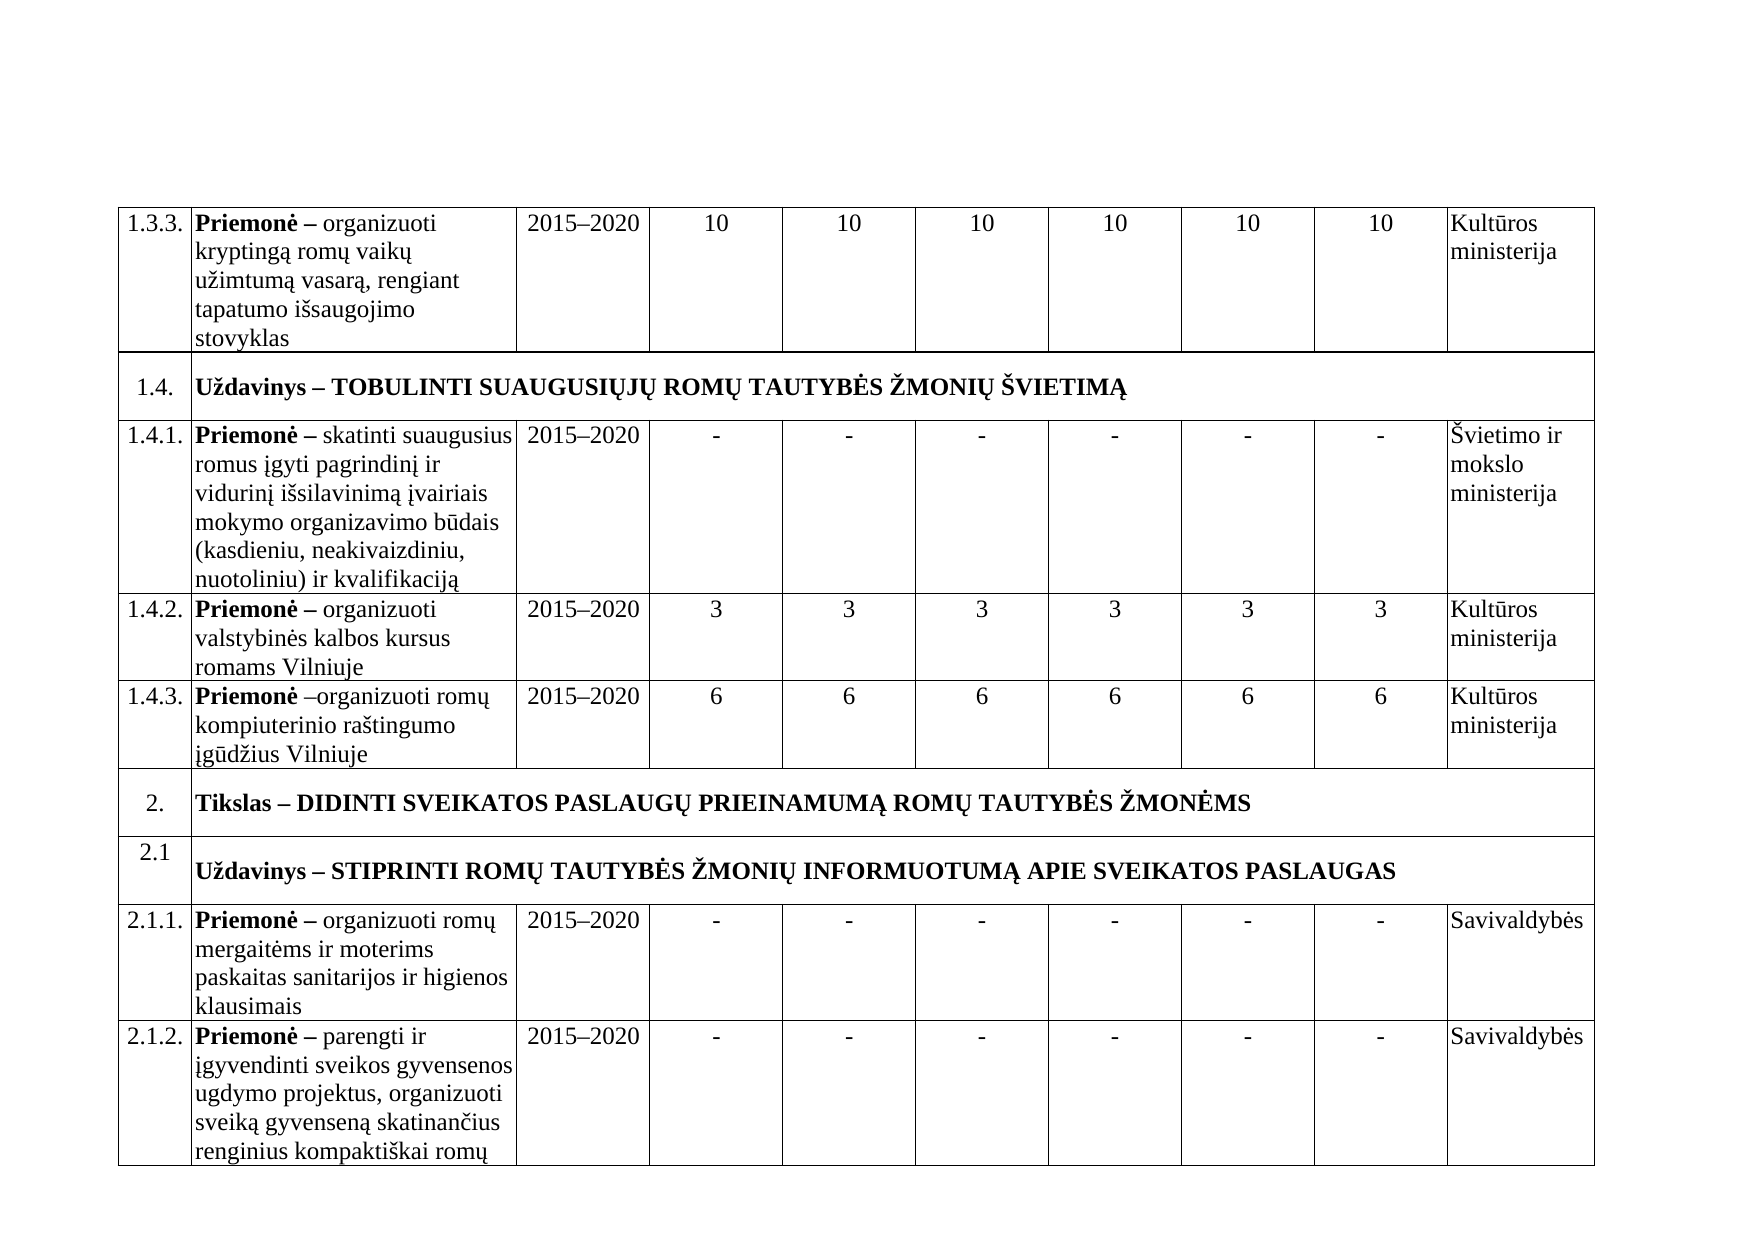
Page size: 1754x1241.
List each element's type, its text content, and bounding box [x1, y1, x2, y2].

table_cell 2015–2020 [517, 905, 649, 1020]
table_cell 3 [783, 594, 915, 680]
table_cell 3 [916, 594, 1048, 680]
table_cell 10 [1315, 208, 1447, 351]
table_cell 3 [1049, 594, 1181, 680]
table_cell Priemonė –organizuoti romų kompiuterinio raštingumo įgūdžius Vilniuje [192, 681, 516, 768]
table_cell 3 [1182, 594, 1314, 680]
table_cell Tikslas – DIDINTI SVEIKATOS PASLAUGŲ PRIEINAMUMĄ ROMŲ TAUTYBĖS ŽMONĖMS [192, 769, 1594, 836]
table_cell 1.4.2. [119, 594, 191, 680]
table_cell - [783, 421, 915, 593]
table_cell Uždavinys – tobulinti SUAUGUSIŲJŲ ROMŲ TAUTYBĖS ŽMONIŲ ŠVIETIMĄ [192, 353, 1594, 419]
table_cell - [650, 421, 782, 593]
table_cell - [783, 905, 915, 1020]
table_cell 2.1.1. [119, 905, 191, 1020]
table_cell 6 [650, 681, 782, 768]
table_cell 1.4.1. [119, 421, 191, 593]
table_cell - [1049, 421, 1181, 593]
table_cell - [1315, 421, 1447, 593]
table_cell - [650, 1021, 782, 1165]
table_cell 3 [650, 594, 782, 680]
table_cell 1.4.3. [119, 681, 191, 768]
table_cell - [916, 905, 1048, 1020]
table_cell 6 [916, 681, 1048, 768]
table_cell 2. [119, 769, 191, 836]
table_cell 10 [650, 208, 782, 351]
table_cell 2.1.2. [119, 1021, 191, 1165]
table_cell Kultūros ministerija [1448, 594, 1594, 680]
table_cell - [1182, 421, 1314, 593]
table_cell Švietimo ir mokslo ministerija [1448, 421, 1594, 593]
table_cell 10 [1182, 208, 1314, 351]
table_cell 2015–2020 [517, 421, 649, 593]
table_cell - [1182, 905, 1314, 1020]
table_cell Priemonė – skatinti suaugusius romus įgyti pagrindinį ir vidurinį išsilavinimą įvairiais mokymo organizavimo būdais (kasdieniu, neakivaizdiniu, nuotoliniu) ir kvalifikaciją [192, 421, 516, 593]
table_cell - [1182, 1021, 1314, 1165]
table_cell 10 [783, 208, 915, 351]
table_cell 6 [1315, 681, 1447, 768]
table_cell Savivaldybės [1448, 1021, 1594, 1165]
table_cell Uždavinys – STIPRINTI ROMŲ TAUTYBĖS ŽMONIŲ INFORMUOTUMĄ APIE SVEIKATOS PASLAUGAS [192, 837, 1594, 904]
table_cell 2015–2020 [517, 1021, 649, 1165]
table_cell 2015–2020 [517, 208, 649, 351]
table_cell - [1049, 1021, 1181, 1165]
table_cell - [916, 421, 1048, 593]
table_cell 10 [916, 208, 1048, 351]
table_cell 6 [1049, 681, 1181, 768]
table_cell 2.1 [119, 837, 191, 904]
table_cell 1.4. [119, 353, 191, 419]
table_cell Kultūros ministerija [1448, 681, 1594, 768]
table_cell Kultūros ministerija [1448, 208, 1594, 351]
table_cell 6 [783, 681, 915, 768]
table_cell - [1315, 1021, 1447, 1165]
table_cell - [650, 905, 782, 1020]
table_cell Priemonė – organizuoti valstybinės kalbos kursus romams Vilniuje [192, 594, 516, 680]
table_cell - [916, 1021, 1048, 1165]
table_cell - [1315, 905, 1447, 1020]
table_cell 10 [1049, 208, 1181, 351]
table_cell Priemonė – organizuoti romų mergaitėms ir moterims paskaitas sanitarijos ir higienos klausimais [192, 905, 516, 1020]
table_cell Savivaldybės [1448, 905, 1594, 1020]
table_cell - [783, 1021, 915, 1165]
table_cell 6 [1182, 681, 1314, 768]
table_cell 3 [1315, 594, 1447, 680]
table_cell Priemonė – organizuoti kryptingą romų vaikų užimtumą vasarą, rengiant tapatumo išsaugojimo stovyklas [192, 208, 516, 351]
table_cell 2015–2020 [517, 594, 649, 680]
table_cell 2015–2020 [517, 681, 649, 768]
table_cell Priemonė – parengti ir įgyvendinti sveikos gyvensenos ugdymo projektus, organizuoti sveiką gyvenseną skatinančius renginius kompaktiškai romų [192, 1021, 516, 1165]
table_cell - [1049, 905, 1181, 1020]
table_cell 1.3.3. [119, 208, 191, 351]
